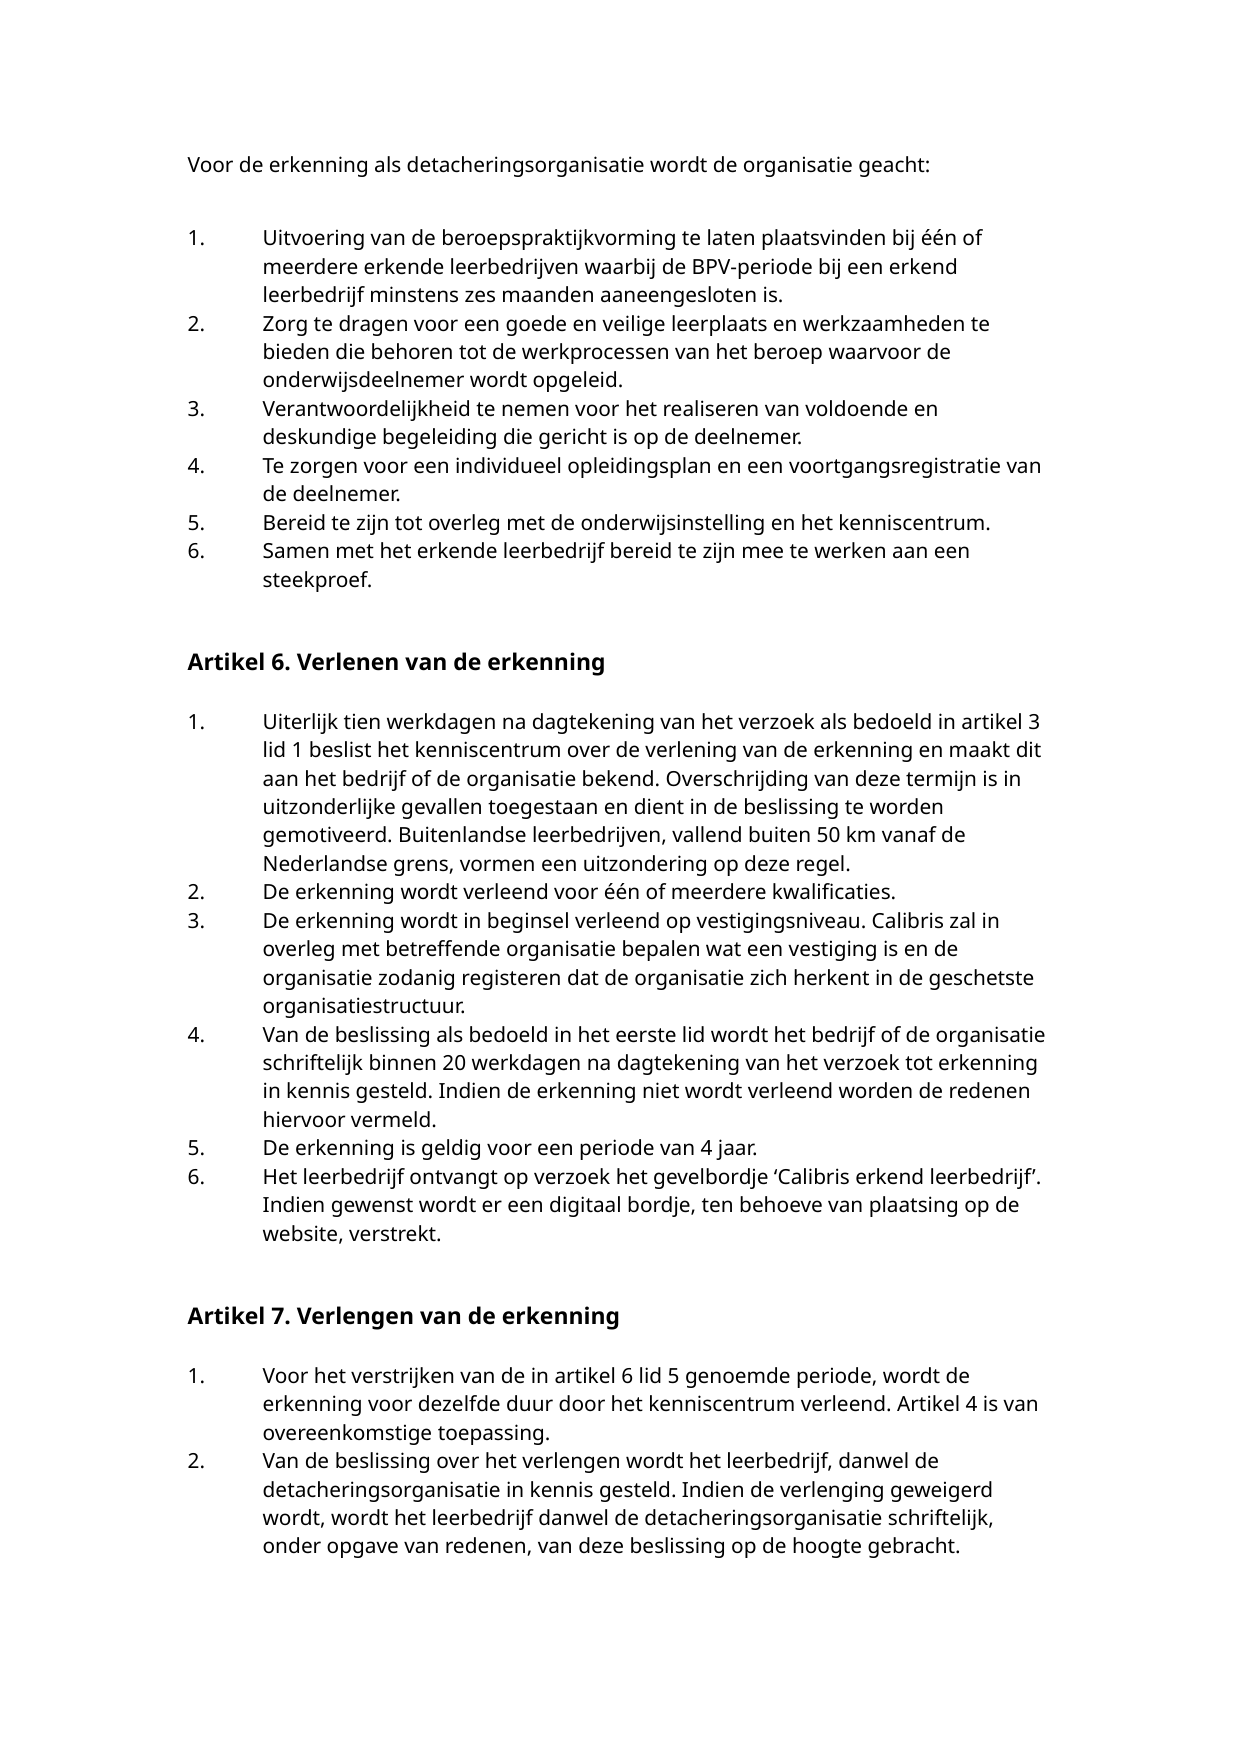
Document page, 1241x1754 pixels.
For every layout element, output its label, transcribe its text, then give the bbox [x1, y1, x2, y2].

list Verantwoordelijkheid te nemen voor het realiseren van voldoende en deskundige begeleiding die gericht is op de deelnemer. [187, 394, 1053, 451]
list Bereid te zijn tot overleg met de onderwijsinstelling en het kenniscentrum. [187, 508, 1053, 536]
list Zorg te dragen voor een goede en veilige leerplaats en werkzaamheden te bieden die behoren tot de werkprocessen van het beroep waarvoor de onderwijsdeelnemer wordt opgeleid. [187, 309, 1053, 394]
list Samen met het erkende leerbedrijf bereid te zijn mee te werken aan een steekproef. [187, 536, 1053, 593]
subtitle Artikel 6. Verlenen van de erkenning [187, 646, 1053, 677]
list Uiterlijk tien werkdagen na dagtekening van het verzoek als bedoeld in artikel 3 lid 1 beslist het kenniscentrum over de verlening van de erkenning en maakt dit aan het bedrijf of de organisatie bekend. Overschrijding van deze termijn is in uitzonderlijke gevallen toegestaan en dient in de beslissing te worden gemotiveerd. Buitenlandse leerbedrijven, vallend buiten 50 km vanaf de Nederlandse grens, vormen een uitzondering op deze regel. [187, 707, 1053, 877]
subtitle Artikel 7. Verlengen van de erkenning [187, 1300, 1053, 1331]
list Het leerbedrijf ontvangt op verzoek het gevelbordje ‘Calibris erkend leerbedrijf’. Indien gewenst wordt er een digitaal bordje, ten behoeve van plaatsing op de website, verstrekt. [187, 1162, 1053, 1247]
list De erkenning wordt in beginsel verleend op vestigingsniveau. Calibris zal in overleg met betreffende organisatie bepalen wat een vestiging is en de organisatie zodanig registeren dat de organisatie zich herkent in de geschetste organisatiestructuur. [187, 906, 1053, 1020]
list Van de beslissing als bedoeld in het eerste lid wordt het bedrijf of de organisatie schriftelijk binnen 20 werkdagen na dagtekening van het verzoek tot erkenning in kennis gesteld. Indien de erkenning niet wordt verleend worden de redenen hiervoor vermeld. [187, 1020, 1053, 1133]
list De erkenning wordt verleend voor één of meerdere kwalificaties. [187, 877, 1053, 906]
list De erkenning is geldig voor een periode van 4 jaar. [187, 1133, 1053, 1162]
list Voor het verstrijken van de in artikel 6 lid 5 genoemde periode, wordt de erkenning voor dezelfde duur door het kenniscentrum verleend. Artikel 4 is van overeenkomstige toepassing. [187, 1361, 1053, 1446]
text Voor de erkenning als detacheringsorganisatie wordt de organisatie geacht: [187, 150, 1053, 178]
list Te zorgen voor een individueel opleidingsplan en een voortgangsregistratie van de deelnemer. [187, 451, 1053, 508]
list Uitvoering van de beroepspraktijkvorming te laten plaatsvinden bij één of meerdere erkende leerbedrijven waarbij de BPV-periode bij een erkend leerbedrijf minstens zes maanden aaneengesloten is. [187, 223, 1053, 309]
list Van de beslissing over het verlengen wordt het leerbedrijf, danwel de detacheringsorganisatie in kennis gesteld. Indien de verlenging geweigerd wordt, wordt het leerbedrijf danwel de detacheringsorganisatie schriftelijk, onder opgave van redenen, van deze beslissing op de hoogte gebracht. [187, 1446, 1053, 1560]
